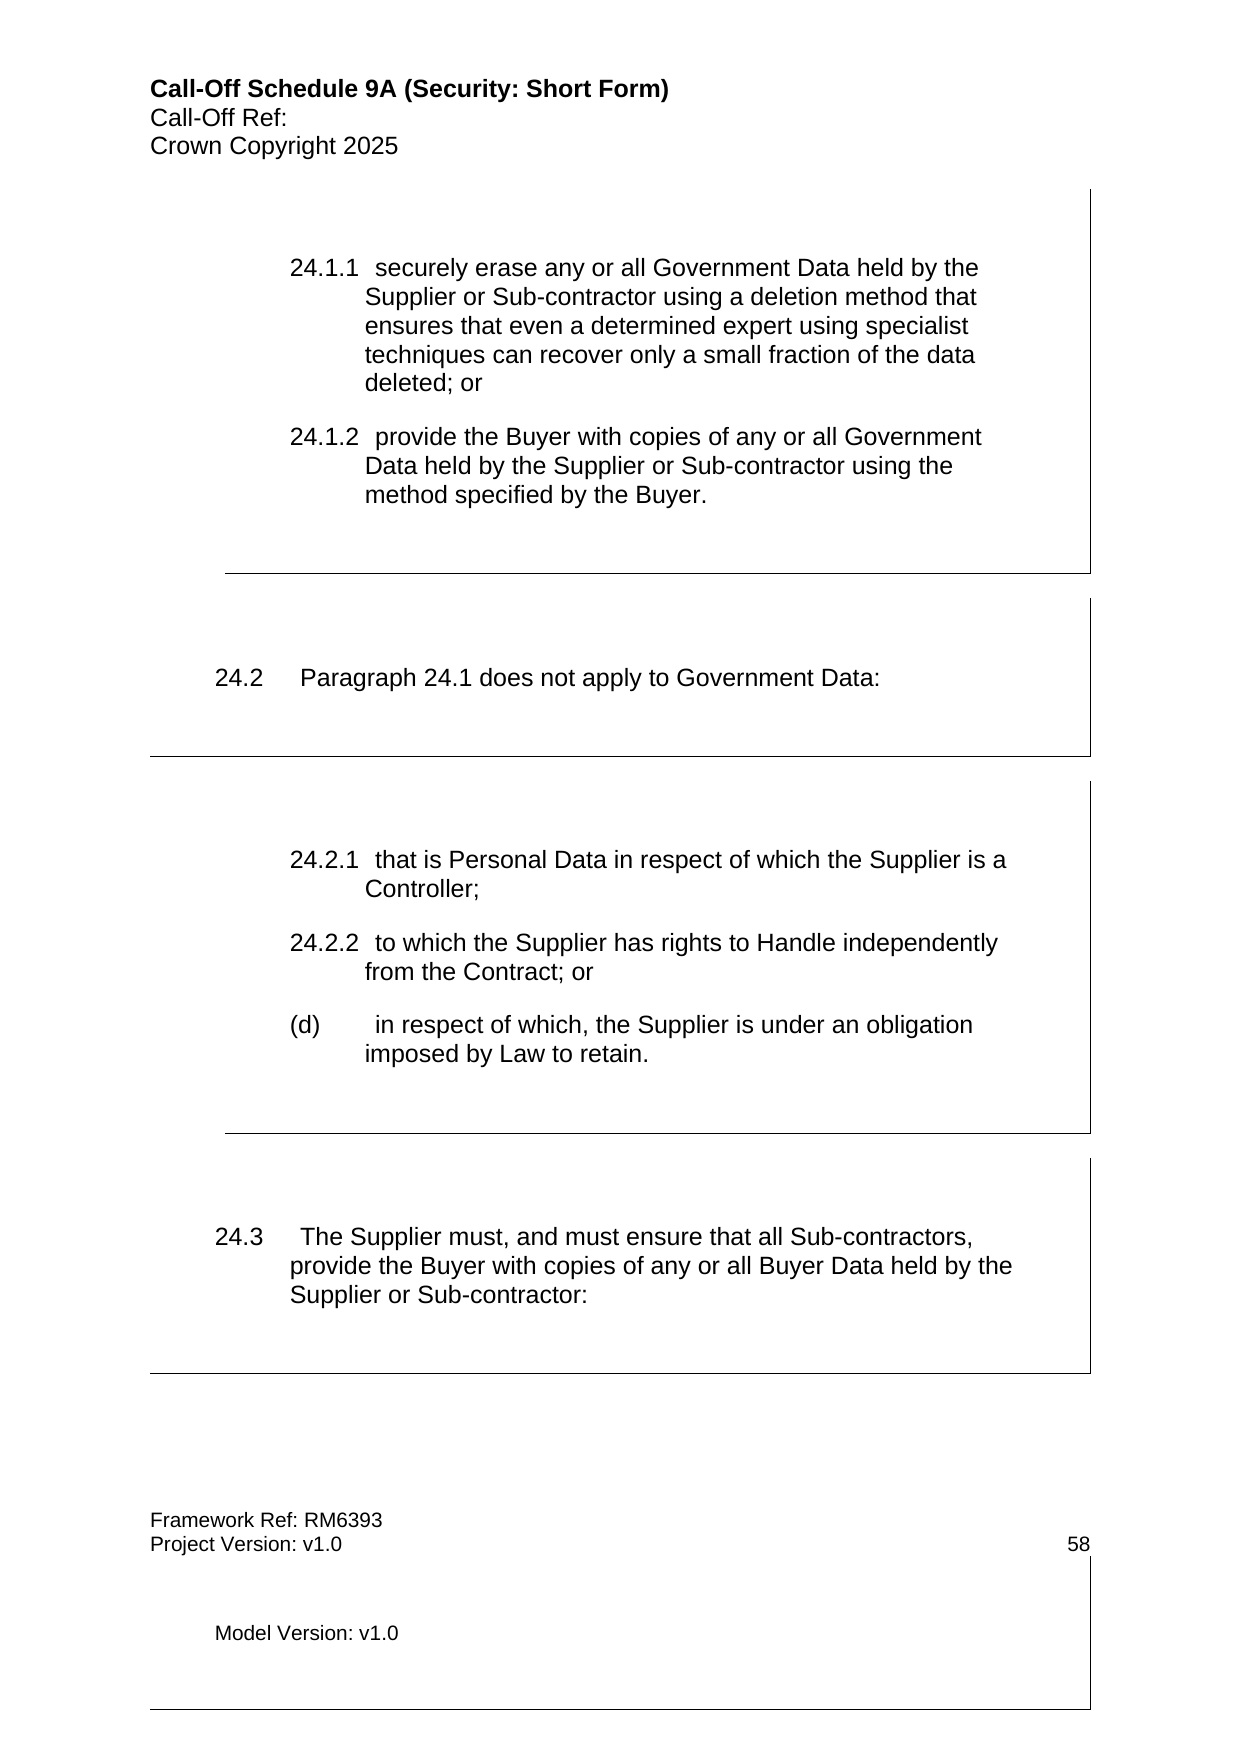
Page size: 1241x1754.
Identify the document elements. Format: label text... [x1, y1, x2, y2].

subtitle Paragraph 24.1 does not apply to Government Data: [150, 598, 1090, 756]
subtitle to which the Supplier has rights to Handle independently from the Contract; or [225, 863, 1091, 946]
subtitle The Supplier must, and must ensure that all Sub-contractors, provide the Buyer with copies of any or all Buyer Data held by the Supplier or Sub-contractor: [150, 1158, 1090, 1373]
subtitle provide the Buyer with copies of any or all Government Data held by the Supplier or Sub-contractor using the method specified by the Buyer. [225, 358, 1091, 573]
subtitle that is Personal Data in respect of which the Supplier is a Controller; [225, 781, 1090, 863]
list in respect of which, the Supplier is under an obligation imposed by Law to retain. [225, 946, 1091, 1133]
subtitle securely erase any or all Government Data held by the Supplier or Sub-contractor using a deletion method that ensures that even a determined expert using specialist techniques can recover only a small fraction of the data deleted; or [225, 189, 1090, 358]
